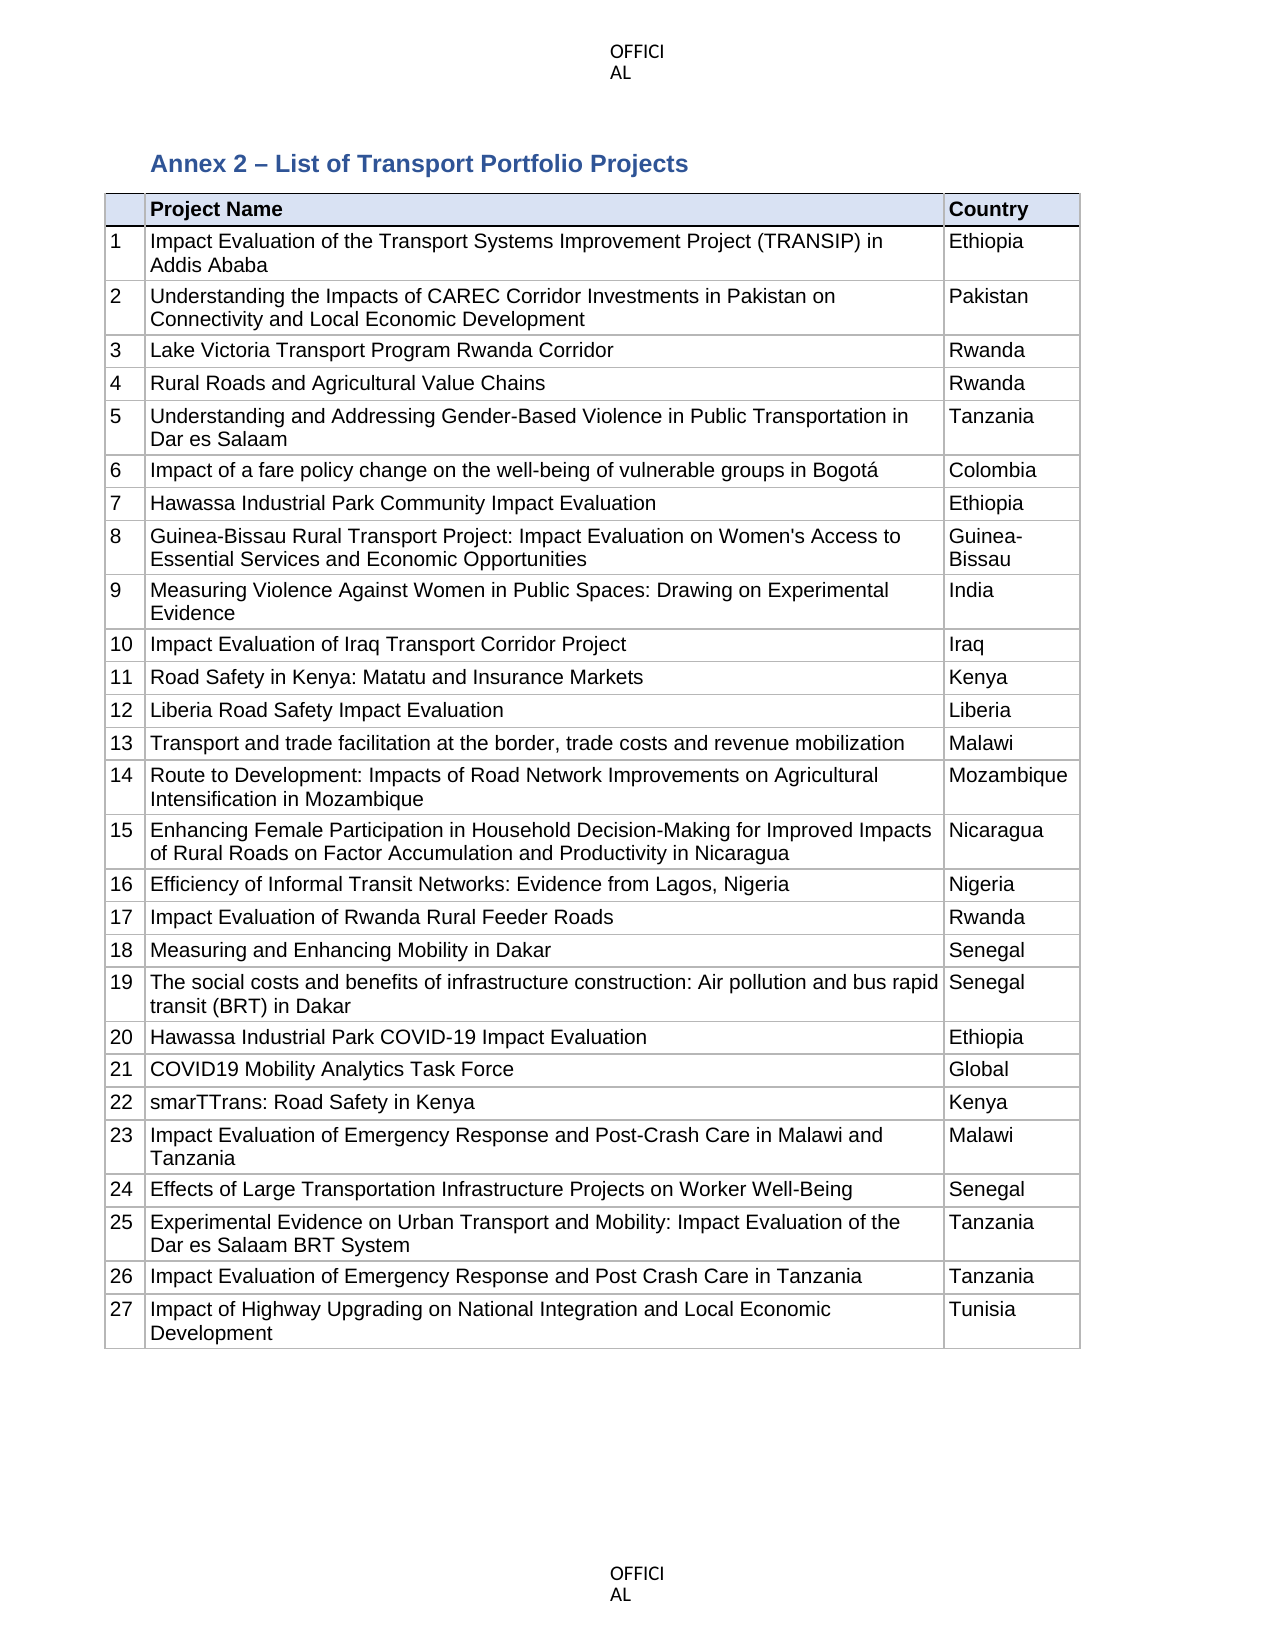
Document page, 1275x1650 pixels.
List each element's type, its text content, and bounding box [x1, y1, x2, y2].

table_cell Rwanda [945, 336, 1079, 367]
table_cell 26 [106, 1262, 144, 1293]
table_cell Ethiopia [945, 488, 1079, 519]
table_cell Liberia [945, 695, 1079, 726]
table_cell 5 [106, 401, 144, 454]
table_cell 18 [106, 935, 144, 966]
table_cell 13 [106, 728, 144, 759]
table_cell Hawassa Industrial Park Community Impact Evaluation [146, 488, 943, 519]
table_cell Rural Roads and Agricultural Value Chains [146, 368, 943, 399]
table_cell 12 [106, 695, 144, 726]
table_cell Mozambique [945, 761, 1079, 813]
table_cell 8 [106, 521, 144, 574]
table_cell Impact Evaluation of Emergency Response and Post Crash Care in Tanzania [146, 1262, 943, 1293]
table_cell 4 [106, 368, 144, 399]
table_cell 2 [106, 281, 144, 334]
table_cell 7 [106, 488, 144, 519]
table_cell Global [945, 1055, 1079, 1086]
table_cell 20 [106, 1022, 144, 1053]
table_header Project Name [146, 194, 943, 225]
table_cell Ethiopia [945, 1022, 1079, 1053]
table_cell Tunisia [945, 1295, 1079, 1347]
table_cell Tanzania [945, 1208, 1079, 1260]
table_header [106, 194, 144, 225]
table_cell Route to Development: Impacts of Road Network Improvements on Agricultural Intensification in Mozambique [146, 761, 943, 813]
table_cell 15 [106, 815, 144, 868]
table_cell Impact of a fare policy change on the well-being of vulnerable groups in Bogotá [146, 456, 943, 487]
table_cell Impact Evaluation of the Transport Systems Improvement Project (TRANSIP) in Addis Ababa [146, 227, 943, 280]
table_cell 21 [106, 1055, 144, 1086]
table_cell Malawi [945, 1121, 1079, 1173]
table_cell 16 [106, 870, 144, 901]
table_cell 14 [106, 761, 144, 813]
table_cell Road Safety in Kenya: Matatu and Insurance Markets [146, 662, 943, 694]
table_cell Enhancing Female Participation in Household Decision-Making for Improved Impacts of Rural Roads on Factor Accumulation and Productivity in Nicaragua [146, 815, 943, 868]
table_cell Impact Evaluation of Iraq Transport Corridor Project [146, 630, 943, 661]
table_cell Pakistan [945, 281, 1079, 334]
table_cell 24 [106, 1175, 144, 1206]
table_cell Malawi [945, 728, 1079, 759]
table_cell Senegal [945, 968, 1079, 1021]
table_cell 23 [106, 1121, 144, 1173]
table_cell 11 [106, 662, 144, 694]
table_cell Hawassa Industrial Park COVID-19 Impact Evaluation [146, 1022, 943, 1053]
table_cell 3 [106, 336, 144, 367]
table_cell India [945, 575, 1079, 628]
table_cell Experimental Evidence on Urban Transport and Mobility: Impact Evaluation of the Dar es Salaam BRT System [146, 1208, 943, 1260]
table_cell Senegal [945, 935, 1079, 966]
table_cell 17 [106, 902, 144, 933]
table_cell Rwanda [945, 902, 1079, 933]
table_cell Iraq [945, 630, 1079, 661]
subtitle Annex 2 – List of Transport Portfolio Projects [150, 150, 1125, 178]
table_cell 10 [106, 630, 144, 661]
table_cell Tanzania [945, 401, 1079, 454]
table_cell Kenya [945, 1088, 1079, 1119]
table_cell Impact Evaluation of Rwanda Rural Feeder Roads [146, 902, 943, 933]
table_cell Lake Victoria Transport Program Rwanda Corridor [146, 336, 943, 367]
table_cell Efficiency of Informal Transit Networks: Evidence from Lagos, Nigeria [146, 870, 943, 901]
table_cell 25 [106, 1208, 144, 1260]
table_cell smarTTrans: Road Safety in Kenya [146, 1088, 943, 1119]
table_cell Kenya [945, 662, 1079, 694]
table_cell Guinea-Bissau Rural Transport Project: Impact Evaluation on Women's Access to Essential Services and Economic Opportunities [146, 521, 943, 574]
table_cell Understanding and Addressing Gender-Based Violence in Public Transportation in Dar es Salaam [146, 401, 943, 454]
table_cell Impact of Highway Upgrading on National Integration and Local Economic Development [146, 1295, 943, 1347]
table_cell Transport and trade facilitation at the border, trade costs and revenue mobilization [146, 728, 943, 759]
table_cell Nicaragua [945, 815, 1079, 868]
table_cell 27 [106, 1295, 144, 1347]
table_cell 6 [106, 456, 144, 487]
table_cell Measuring Violence Against Women in Public Spaces: Drawing on Experimental Evidence [146, 575, 943, 628]
table_cell Guinea-Bissau [945, 521, 1079, 574]
table_cell Tanzania [945, 1262, 1079, 1293]
table_cell 22 [106, 1088, 144, 1119]
table_cell Ethiopia [945, 227, 1079, 280]
table_cell Senegal [945, 1175, 1079, 1206]
table_cell Nigeria [945, 870, 1079, 901]
table_cell Colombia [945, 456, 1079, 487]
table_cell The social costs and benefits of infrastructure construction: Air pollution and bus rapid transit (BRT) in Dakar [146, 968, 943, 1021]
table_cell Impact Evaluation of Emergency Response and Post-Crash Care in Malawi and Tanzania [146, 1121, 943, 1173]
table_cell Measuring and Enhancing Mobility in Dakar [146, 935, 943, 966]
table_header Country [945, 194, 1079, 225]
table_cell Liberia Road Safety Impact Evaluation [146, 695, 943, 726]
table_cell 19 [106, 968, 144, 1021]
table_cell Understanding the Impacts of CAREC Corridor Investments in Pakistan on Connectivity and Local Economic Development [146, 281, 943, 334]
table_cell Rwanda [945, 368, 1079, 399]
table_cell Effects of Large Transportation Infrastructure Projects on Worker Well-Being [146, 1175, 943, 1206]
table_cell 1 [106, 227, 144, 280]
table_cell 9 [106, 575, 144, 628]
table_cell COVID19 Mobility Analytics Task Force [146, 1055, 943, 1086]
